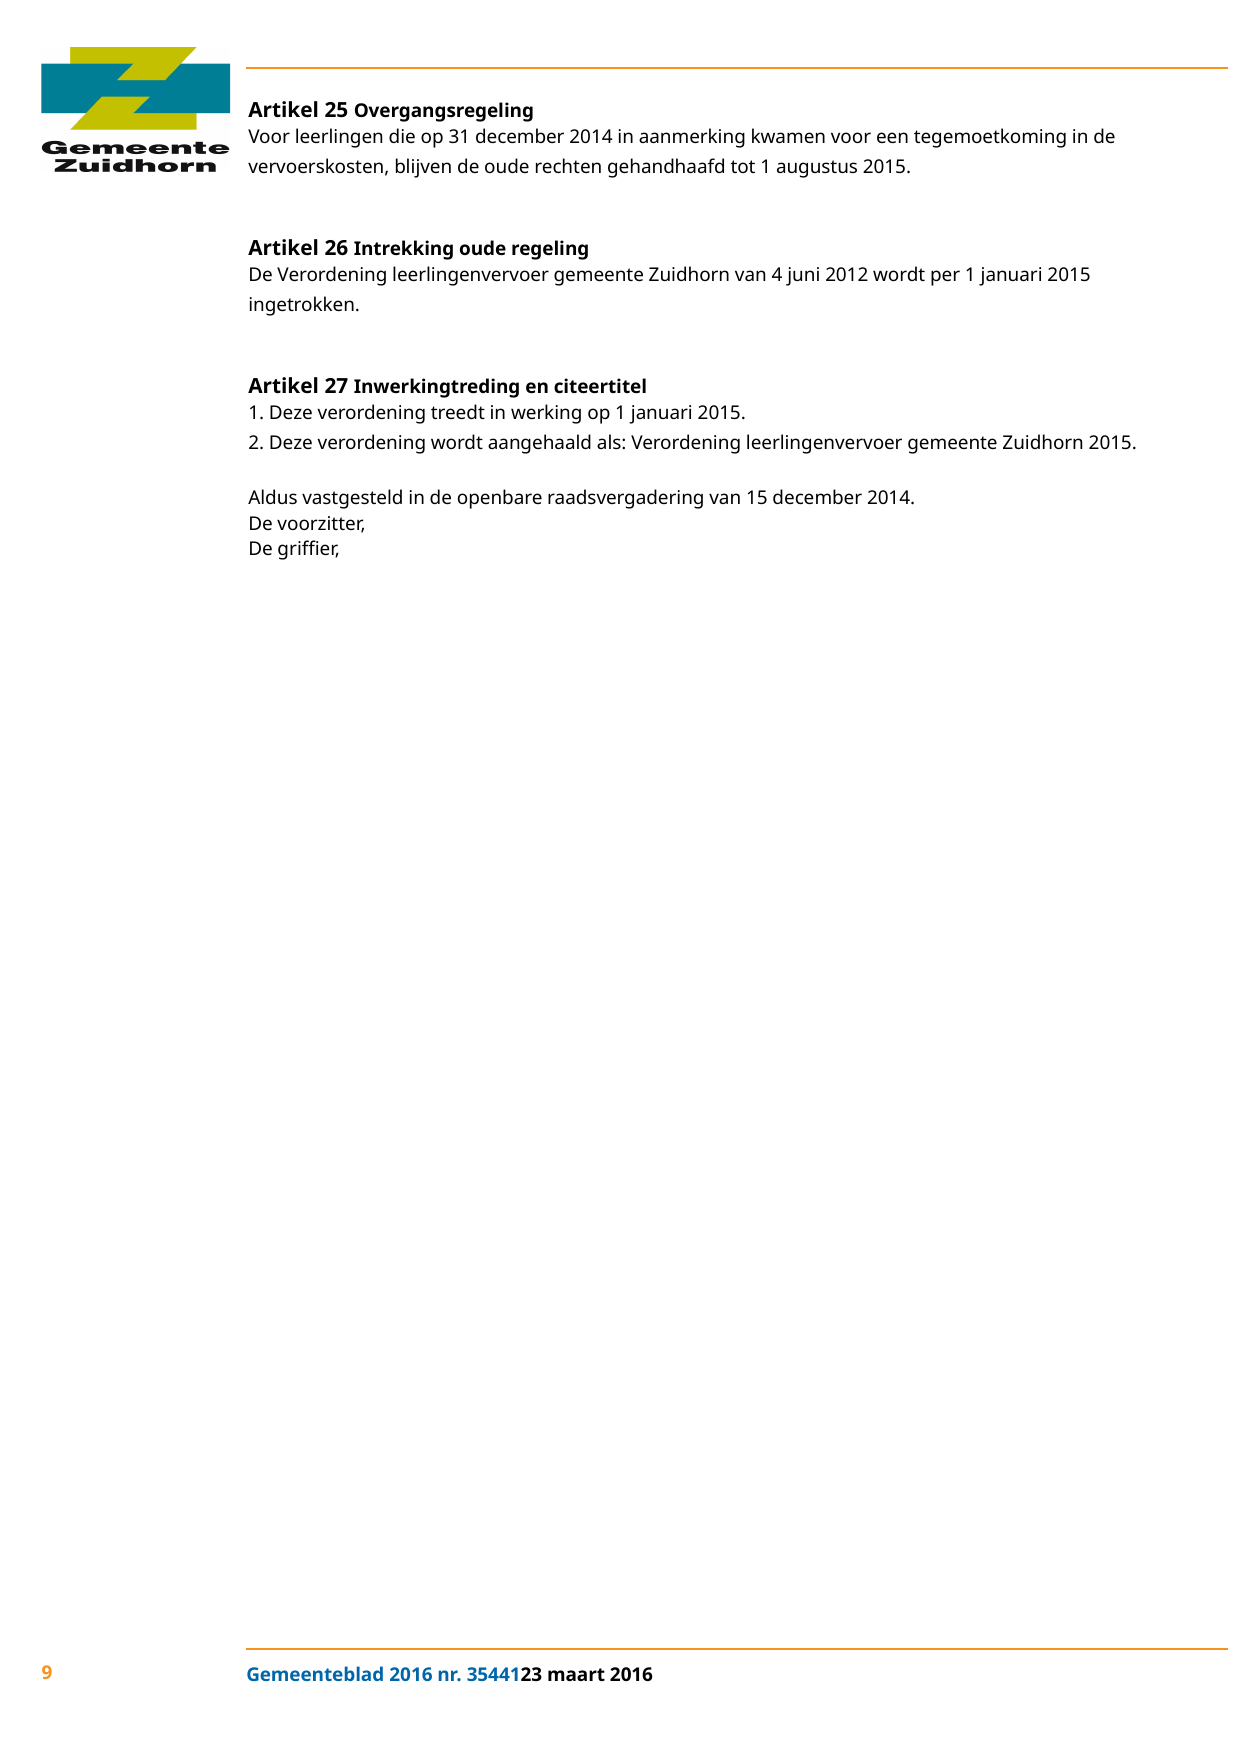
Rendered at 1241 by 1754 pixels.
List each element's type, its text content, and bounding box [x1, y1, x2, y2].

text De Verordening leerlingenvervoer gemeente Zuidhorn van 4 juni 2012 wordt per 1 januari 2015 ingetrokken. [248, 261, 1152, 317]
text Voor leerlingen die op 31 december 2014 in aanmerking kwamen voor een tegemoetkoming in de vervoerskosten, blijven de oude rechten gehandhaafd tot 1 augustus 2015. [248, 123, 1152, 178]
text Artikel 25 Overgangsregeling [248, 95, 1152, 123]
text Artikel 26 Intrekking oude regeling [248, 233, 1152, 261]
picture [41, 47, 231, 172]
text 2. Deze verordening wordt aangehaald als: Verordening leerlingenvervoer gemeente Zuidhorn 2015. [248, 429, 1152, 454]
text 1. Deze verordening treedt in werking op 1 januari 2015. [248, 399, 1152, 425]
text De voorzitter, [248, 510, 1152, 536]
text Artikel 27 Inwerkingtreding en citeertitel [248, 371, 1152, 399]
text Aldus vastgesteld in de openbare raadsvergadering van 15 december 2014. [248, 484, 1152, 510]
text De griffier, [248, 536, 1152, 561]
